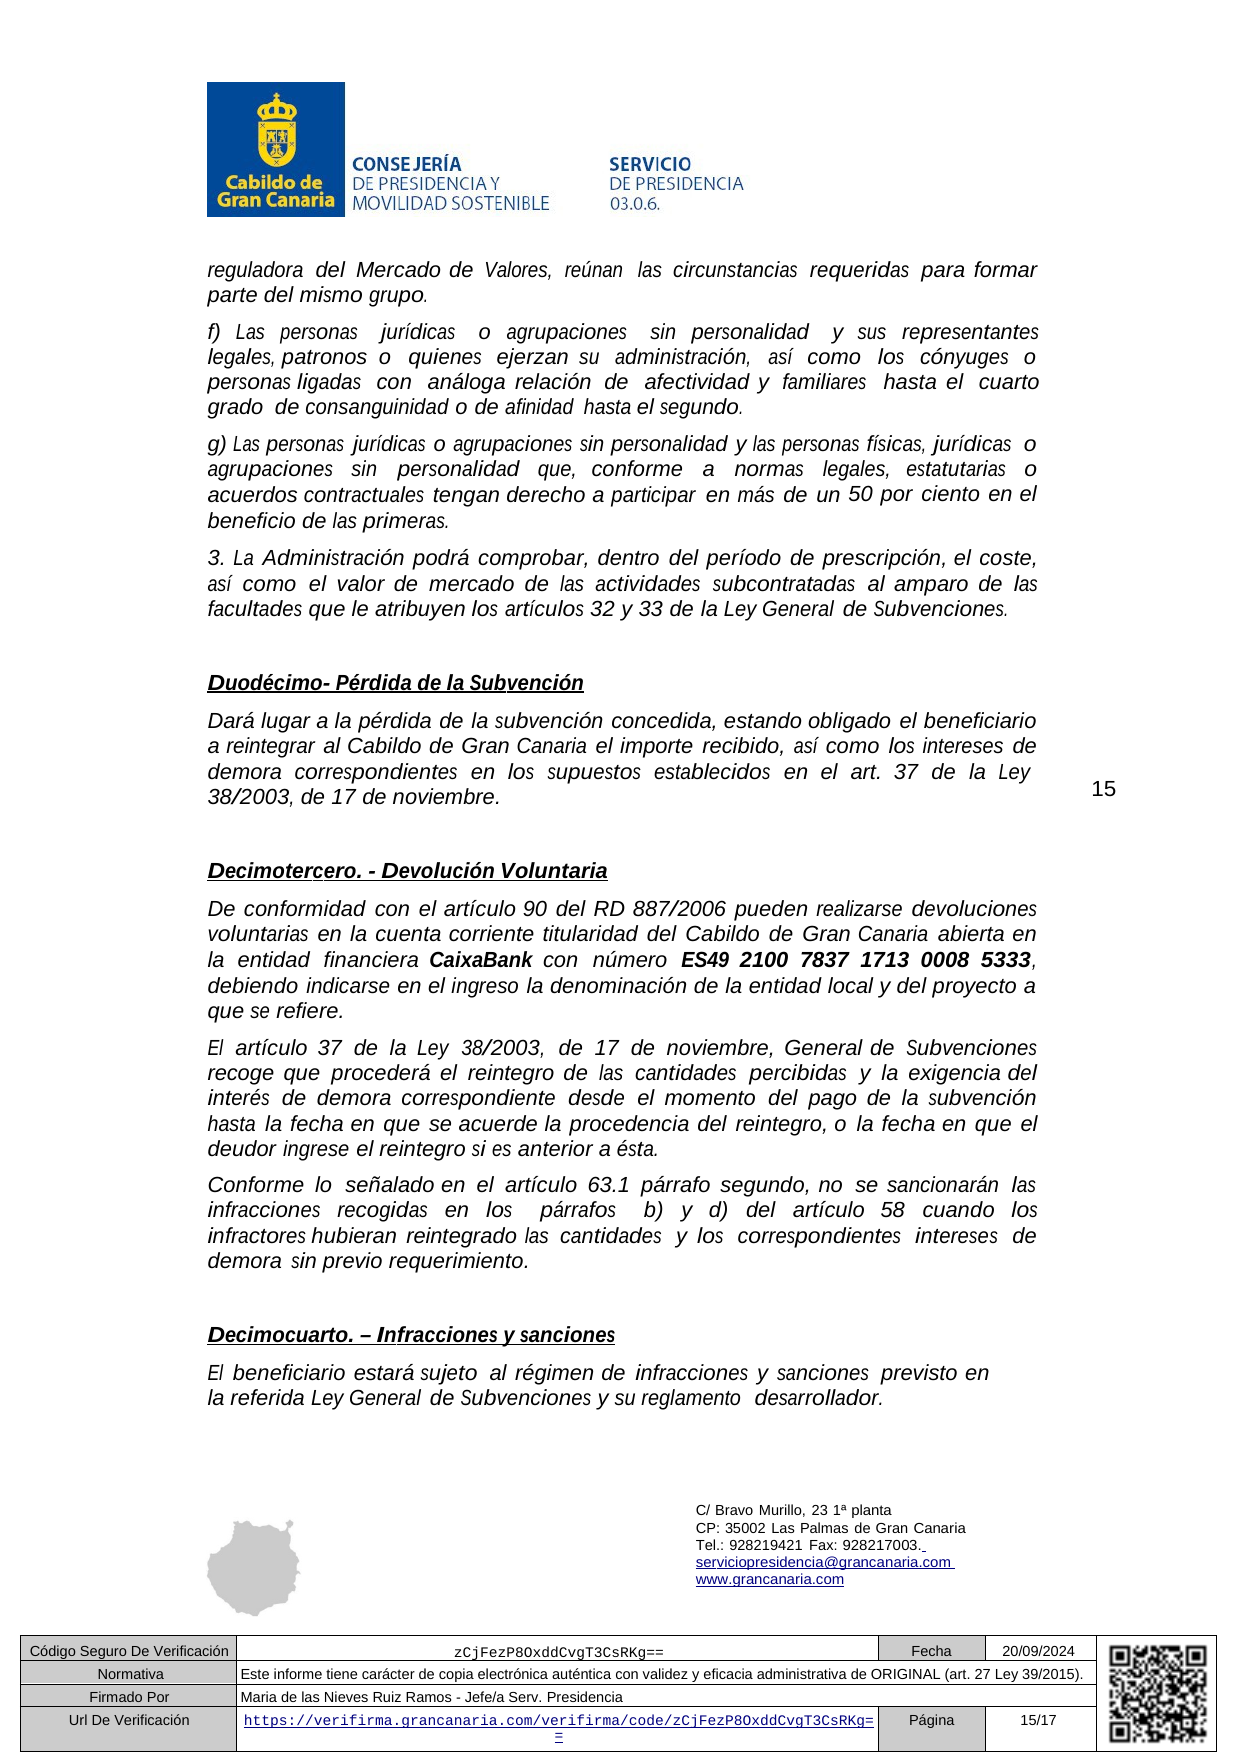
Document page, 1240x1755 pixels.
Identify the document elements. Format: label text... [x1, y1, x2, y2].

table_cell 15/17 [986, 1707, 1096, 1751]
text Decimocuarto. – Infracciones y sanciones [207, 1322, 626, 1347]
text 3. La Administración podrá comprobar, dentro del período de prescripción, el coste, así como el valor de mercado de las actividades subcontratadas al amparo de las facultades que le atribuyen los artículos 32 y 33 de la Ley General de Subvenciones. [207, 545, 1039, 621]
table_header 20/09/2024 [986, 1636, 1096, 1660]
text f) Las personas jurídicas o agrupaciones sin personalidad y sus representantes legales, patronos o quienes ejerzan su administración, así como los cónyuges o personas ligadas con análoga relación de afectividad y familiares hasta el cuarto grado de consanguinidad o de afinidad hasta el segundo. [207, 318, 1039, 419]
table_cell Normativa [21, 1661, 236, 1683]
text Conforme lo señalado en el artículo 63.1 párrafo segundo, no se sancionarán las infracciones recogidas en los párrafos b) y d) del artículo 58 cuando los infractores hubieran reintegrado las cantidades y los correspondientes intereses de demora sin previo requerimiento. [207, 1172, 1037, 1273]
table_cell Url De Verificación [21, 1707, 236, 1751]
text g) Las personas jurídicas o agrupaciones sin personalidad y las personas físicas, jurídicas o agrupaciones sin personalidad que, conforme a normas legales, estatutarias o acuerdos contractuales tengan derecho a participar en más de un 50 por ciento en el beneficio de las primeras. [207, 431, 1039, 533]
table_header Código Seguro De Verificación [21, 1636, 236, 1660]
text El artículo 37 de la Ley 38/2003, de 17 de noviembre, General de Subvenciones recoge que procederá el reintegro de las cantidades percibidas y la exigencia del interés de demora correspondiente desde el momento del pago de la subvención hasta la fecha en que se acuerde la procedencia del reintegro, o la fecha en que el deudor ingrese el reintegro si es anterior a ésta. [207, 1035, 1039, 1161]
text reguladora del Mercado de Valores, reúnan las circunstancias requeridas para formar parte del mismo grupo. [207, 257, 1039, 307]
text C/ Bravo Murillo, 23 1ª planta [696, 1502, 1231, 1519]
text CP: 35002 Las Palmas de Gran Canaria Tel.: 928219421 Fax: 928217003. serviciopresidencia@grancanaria.com www.grancanaria.com [696, 1519, 971, 1588]
table_header Fecha [879, 1636, 985, 1660]
text Duodécimo- Pérdida de la Subvención [207, 669, 595, 695]
table_header zCjFezP8OxddCvgT3CsRKg== [237, 1636, 878, 1660]
text El beneficiario estará sujeto al régimen de infracciones y sanciones previsto en la referida Ley General de Subvenciones y su reglamento desarrollador. [207, 1359, 1015, 1410]
table_cell Maria de las Nieves Ruiz Ramos - Jefe/a Serv. Presidencia [237, 1685, 1096, 1706]
table_cell Página [879, 1707, 985, 1751]
text De conformidad con el artículo 90 del RD 887/2006 pueden realizarse devoluciones voluntarias en la cuenta corriente titularidad del Cabildo de Gran Canaria abierta en la entidad financiera CaixaBank con número ES49 2100 7837 1713 0008 5333, debiendo indicarse en el ingreso la denominación de la entidad local y del proyecto a que se refiere. [207, 896, 1039, 1023]
table_cell https://verifirma.grancanaria.com/verifirma/code/zCjFezP8OxddCvgT3CsRKg= = [237, 1707, 878, 1751]
text Dará lugar a la pérdida de la subvención concedida, estando obligado el beneficiario a reintegrar al Cabildo de Gran Canaria el importe recibido, así como los intereses de demora correspondientes en los supuestos establecidos en el art. 37 de la Ley [207, 707, 1039, 784]
table_cell Firmado Por [21, 1685, 236, 1706]
text 38/2003, de 17 de noviembre. 15 [207, 784, 1124, 809]
text Decimotercero. - Devolución Voluntaria [207, 858, 614, 883]
table_cell Este informe tiene carácter de copia electrónica auténtica con validez y eficacia administrativa de ORIGINAL (art. 27 Ley 39/2015). [237, 1661, 1096, 1683]
